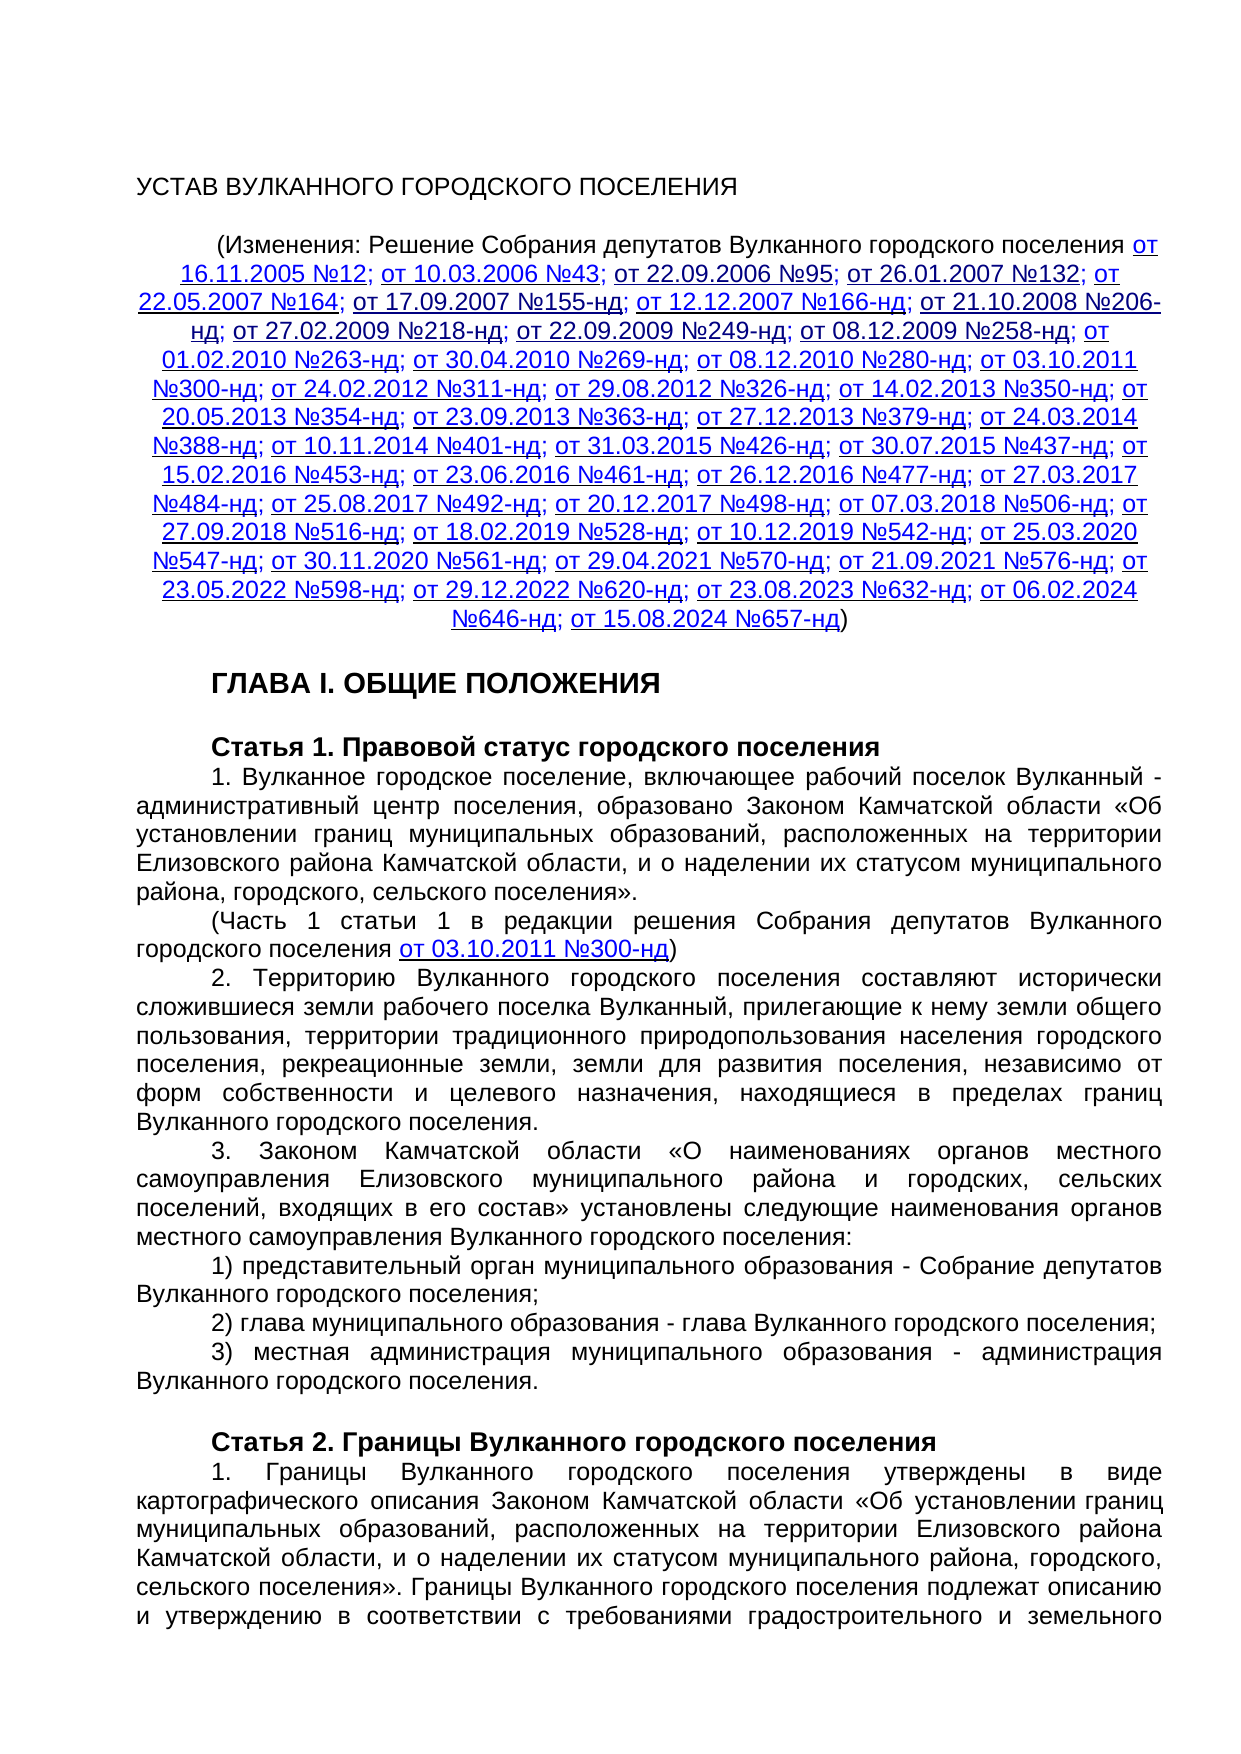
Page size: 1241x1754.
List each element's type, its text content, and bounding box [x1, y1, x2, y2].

text 1) представительный орган муниципального образования - Собрание депутатов Вулканного городского поселения; [136, 1251, 1163, 1308]
text ГЛАВА I. ОБЩИЕ ПОЛОЖЕНИЯ [136, 666, 1163, 699]
text (Часть 1 статьи 1 в редакции решения Собрания депутатов Вулканного городского поселения от 03.10.2011 №300-нд) [136, 906, 1163, 963]
text 2. Территорию Вулканного городского поселения составляют исторически сложившиеся земли рабочего поселка Вулканный, прилегающие к нему земли общего пользования, территории традиционного природопользования населения городского поселения, рекреационные земли, земли для развития поселения, независимо от форм собственности и целевого назначения, находящиеся в пределах границ Вулканного городского поселения. [136, 963, 1163, 1136]
text 1. Границы Вулканного городского поселения утверждены в виде картографического описания Законом Камчатской области «Об установлении границ муниципальных образований, расположенных на территории Елизовского района Камчатской области, и о наделении их статусом муниципального района, городского, сельского поселения». Границы Вулканного городского поселения подлежат описанию и утверждению в соответствии с требованиями градостроительного и земельного [136, 1457, 1163, 1629]
text ﻿ [148, 131, 1151, 160]
text (Изменения: Решение Собрания депутатов Вулканного городского поселения от 16.11.2005 №12; от 10.03.2006 №43; от 22.09.2006 №95; от 26.01.2007 №132; от 22.05.2007 №164; от 17.09.2007 №155-нд; от 12.12.2007 №166-нд; от 21.10.2008 №206-нд; от 27.02.2009 №218-нд; от 22.09.2009 №249-нд; от 08.12.2009 №258-нд; от 01.02.2010 №263-нд; от 30.04.2010 №269-нд; от 08.12.2010 №280-нд; от 03.10.2011 №300-нд; от 24.02.2012 №311-нд; от 29.08.2012 №326-нд; от 14.02.2013 №350-нд; от 20.05.2013 №354-нд; от 23.09.2013 №363-нд; от 27.12.2013 №379-нд; от 24.03.2014 №388-нд; от 10.11.2014 №401-нд; от 31.03.2015 №426-нд; от 30.07.2015 №437-нд; от 15.02.2016 №453-нд; от 23.06.2016 №461-нд; от 26.12.2016 №477-нд; от 27.03.2017 №484-нд; от 25.08.2017 №492-нд; от 20.12.2017 №498-нд; от 07.03.2018 №506-нд; от 27.09.2018 №516-нд; от 18.02.2019 №528-нд; от 10.12.2019 №542-нд; от 25.03.2020 №547-нд; от 30.11.2020 №561-нд; от 29.04.2021 №570-нд; от 21.09.2021 №576-нд; от 23.05.2022 №598-нд; от 29.12.2022 №620-нд; от 23.08.2023 №632-нд; от 06.02.2024 №646-нд; от 15.08.2024 №657-нд) [136, 230, 1163, 632]
text 1. Вулканное городское поселение, включающее рабочий поселок Вулканный - административный центр поселения, образовано Законом Камчатской области «Об установлении границ муниципальных образований, расположенных на территории Елизовского района Камчатской области, и о наделении их статусом муниципального района, городского, сельского поселения». [136, 762, 1163, 906]
text 3. Законом Камчатской области «О наименованиях органов местного самоуправления Елизовского муниципального района и городских, сельских поселений, входящих в его состав» установлены следующие наименования органов местного самоуправления Вулканного городского поселения: [136, 1136, 1163, 1251]
text 3) местная администрация муниципального образования - администрация Вулканного городского поселения. [136, 1337, 1163, 1394]
text Статья 2. Границы Вулканного городского поселения [136, 1426, 1163, 1457]
text УСТАВ ВУЛКАННОГО ГОРОДСКОГО ПОСЕЛЕНИЯ [136, 172, 1163, 201]
text 2) глава муниципального образования - глава Вулканного городского поселения; [136, 1308, 1163, 1337]
text Статья 1. Правовой статус городского поселения [136, 731, 1163, 762]
